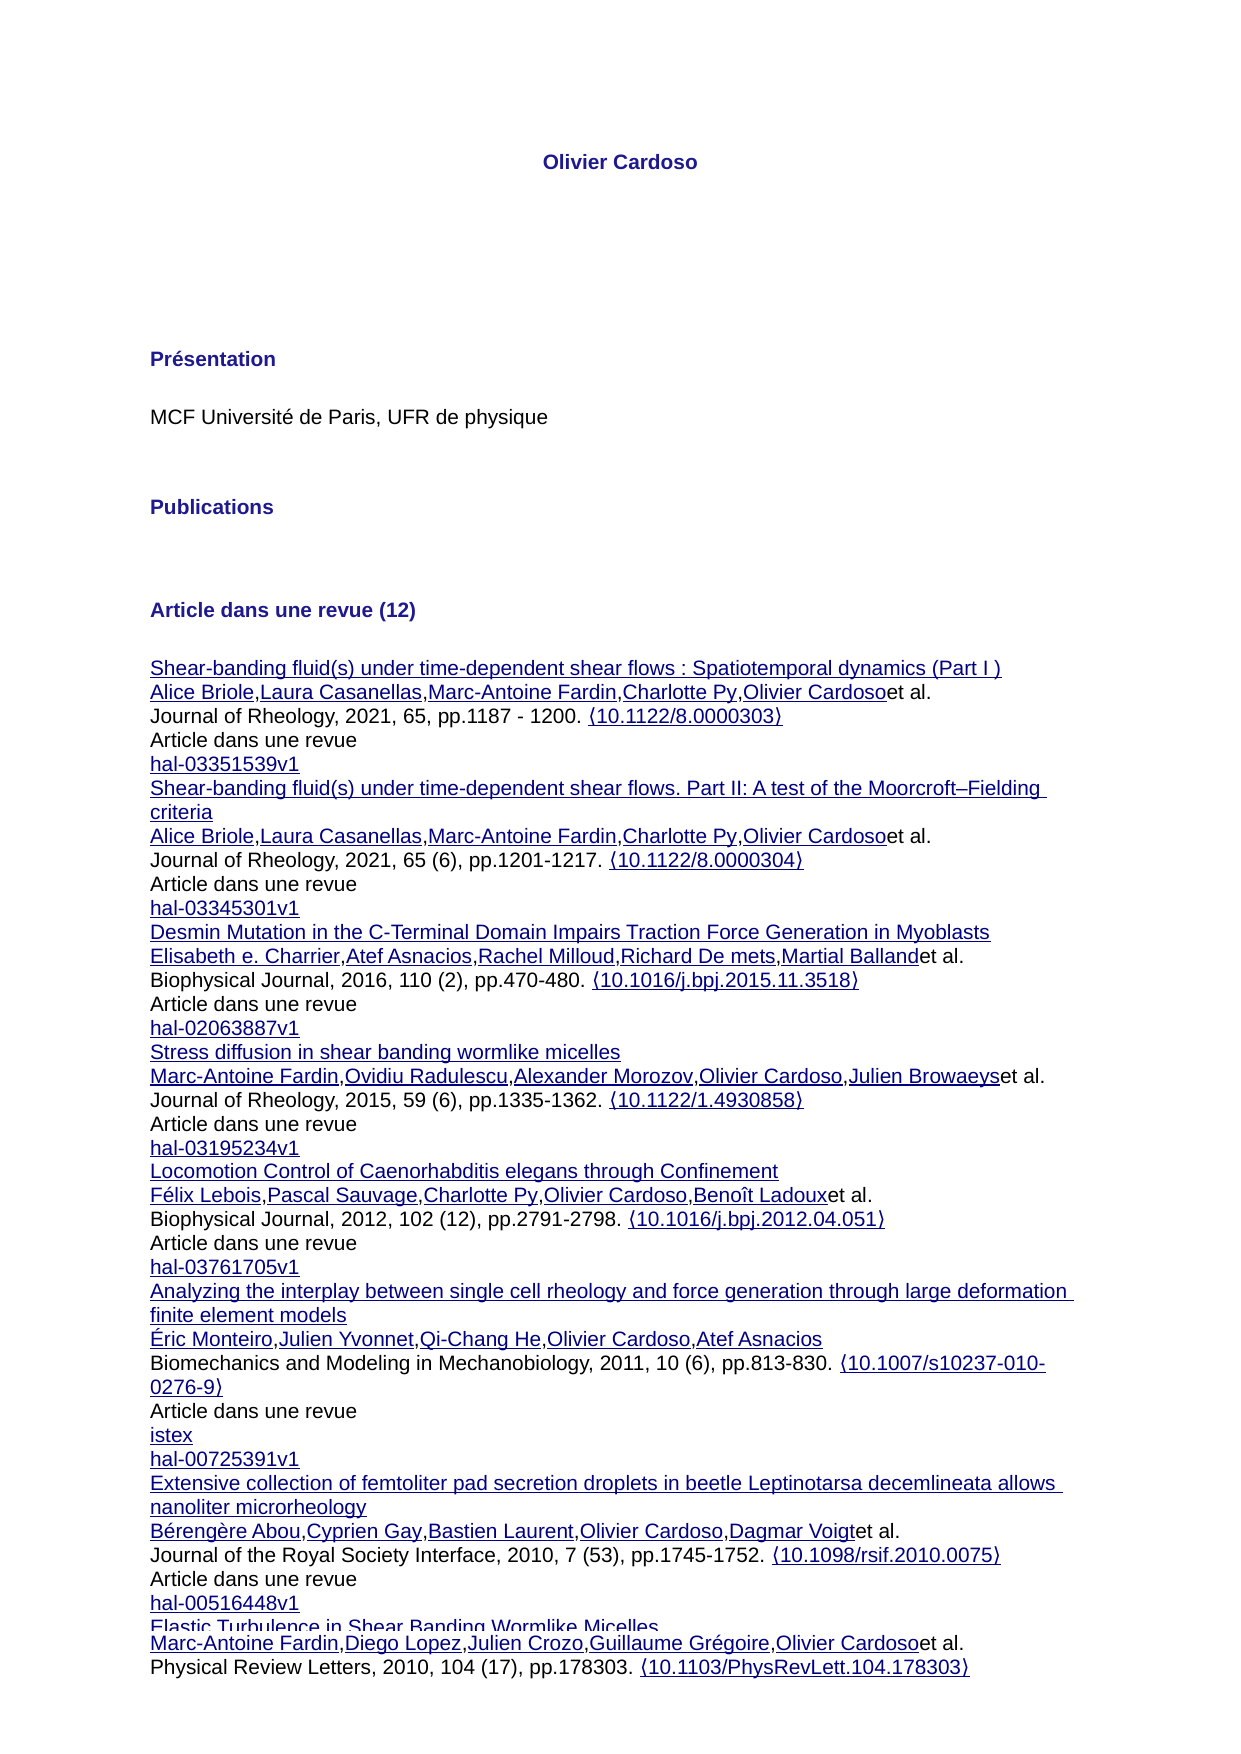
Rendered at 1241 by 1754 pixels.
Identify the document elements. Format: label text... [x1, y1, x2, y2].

table_cell Extensive collection of femtoliter pad secretion droplets in beetle Leptinotarsa decemlineata allows nanoliter microrheology Bérengère Abou,Cyprien Gay,Bastien Laurent,Olivier Cardoso,Dagmar Voigtet al. Journal of the Royal Society Interface, 2010, 7 (53), pp.1745-1752. ⟨10.1098/rsif.2010.0075⟩ Article dans une revue hal-00516448v1 [150, 1471, 1090, 1614]
table_cell Shear-banding fluid(s) under time-dependent shear flows. Part II: A test of the Moorcroft–Fielding criteria Alice Briole,Laura Casanellas,Marc-Antoine Fardin,Charlotte Py,Olivier Cardosoet al. Journal of Rheology, 2021, 65 (6), pp.1201-1217. ⟨10.1122/8.0000304⟩ Article dans une revue hal-03345301v1 [150, 776, 1090, 920]
table_cell Locomotion Control of Caenorhabditis elegans through Confinement Félix Lebois,Pascal Sauvage,Charlotte Py,Olivier Cardoso,Benoît Ladouxet al. Biophysical Journal, 2012, 102 (12), pp.2791-2798. ⟨10.1016/j.bpj.2012.04.051⟩ Article dans une revue hal-03761705v1 [150, 1159, 1090, 1279]
table_cell Stress diffusion in shear banding wormlike micelles Marc-Antoine Fardin,Ovidiu Radulescu,Alexander Morozov,Olivier Cardoso,Julien Browaeyset al. Journal of Rheology, 2015, 59 (6), pp.1335-1362. ⟨10.1122/1.4930858⟩ Article dans une revue hal-03195234v1 [150, 1040, 1090, 1159]
subtitle Présentation [150, 347, 1090, 371]
subtitle Article dans une revue (12) [150, 598, 1090, 622]
table_cell Elastic Turbulence in Shear Banding Wormlike Micelles Marc-Antoine Fardin,Diego Lopez,Julien Crozo,Guillaume Grégoire,Olivier Cardosoet al. Physical Review Letters, 2010, 104 (17), pp.178303. ⟨10.1103/PhysRevLett.104.178303⟩ [150, 1615, 1090, 1679]
text MCF Université de Paris, UFR de physique [150, 405, 1090, 429]
subtitle Publications [150, 495, 1090, 519]
table_cell Analyzing the interplay between single cell rheology and force generation through large deformation finite element models Éric Monteiro,Julien Yvonnet,Qi-Chang He,Olivier Cardoso,Atef Asnacios Biomechanics and Modeling in Mechanobiology, 2011, 10 (6), pp.813-830. ⟨10.1007/s10237-010-0276-9⟩ Article dans une revue istex hal-00725391v1 [150, 1279, 1090, 1471]
subtitle Olivier Cardoso [150, 150, 1090, 174]
table_header Shear-banding fluid(s) under time-dependent shear flows : Spatiotemporal dynamics (Part I ) Alice Briole,Laura Casanellas,Marc-Antoine Fardin,Charlotte Py,Olivier Cardosoet al. Journal of Rheology, 2021, 65, pp.1187 - 1200. ⟨10.1122/8.0000303⟩ Article dans une revue hal-03351539v1 [150, 656, 1090, 776]
table_cell Desmin Mutation in the C-Terminal Domain Impairs Traction Force Generation in Myoblasts Elisabeth e. Charrier,Atef Asnacios,Rachel Milloud,Richard De mets,Martial Ballandet al. Biophysical Journal, 2016, 110 (2), pp.470-480. ⟨10.1016/j.bpj.2015.11.3518⟩ Article dans une revue hal-02063887v1 [150, 920, 1090, 1039]
